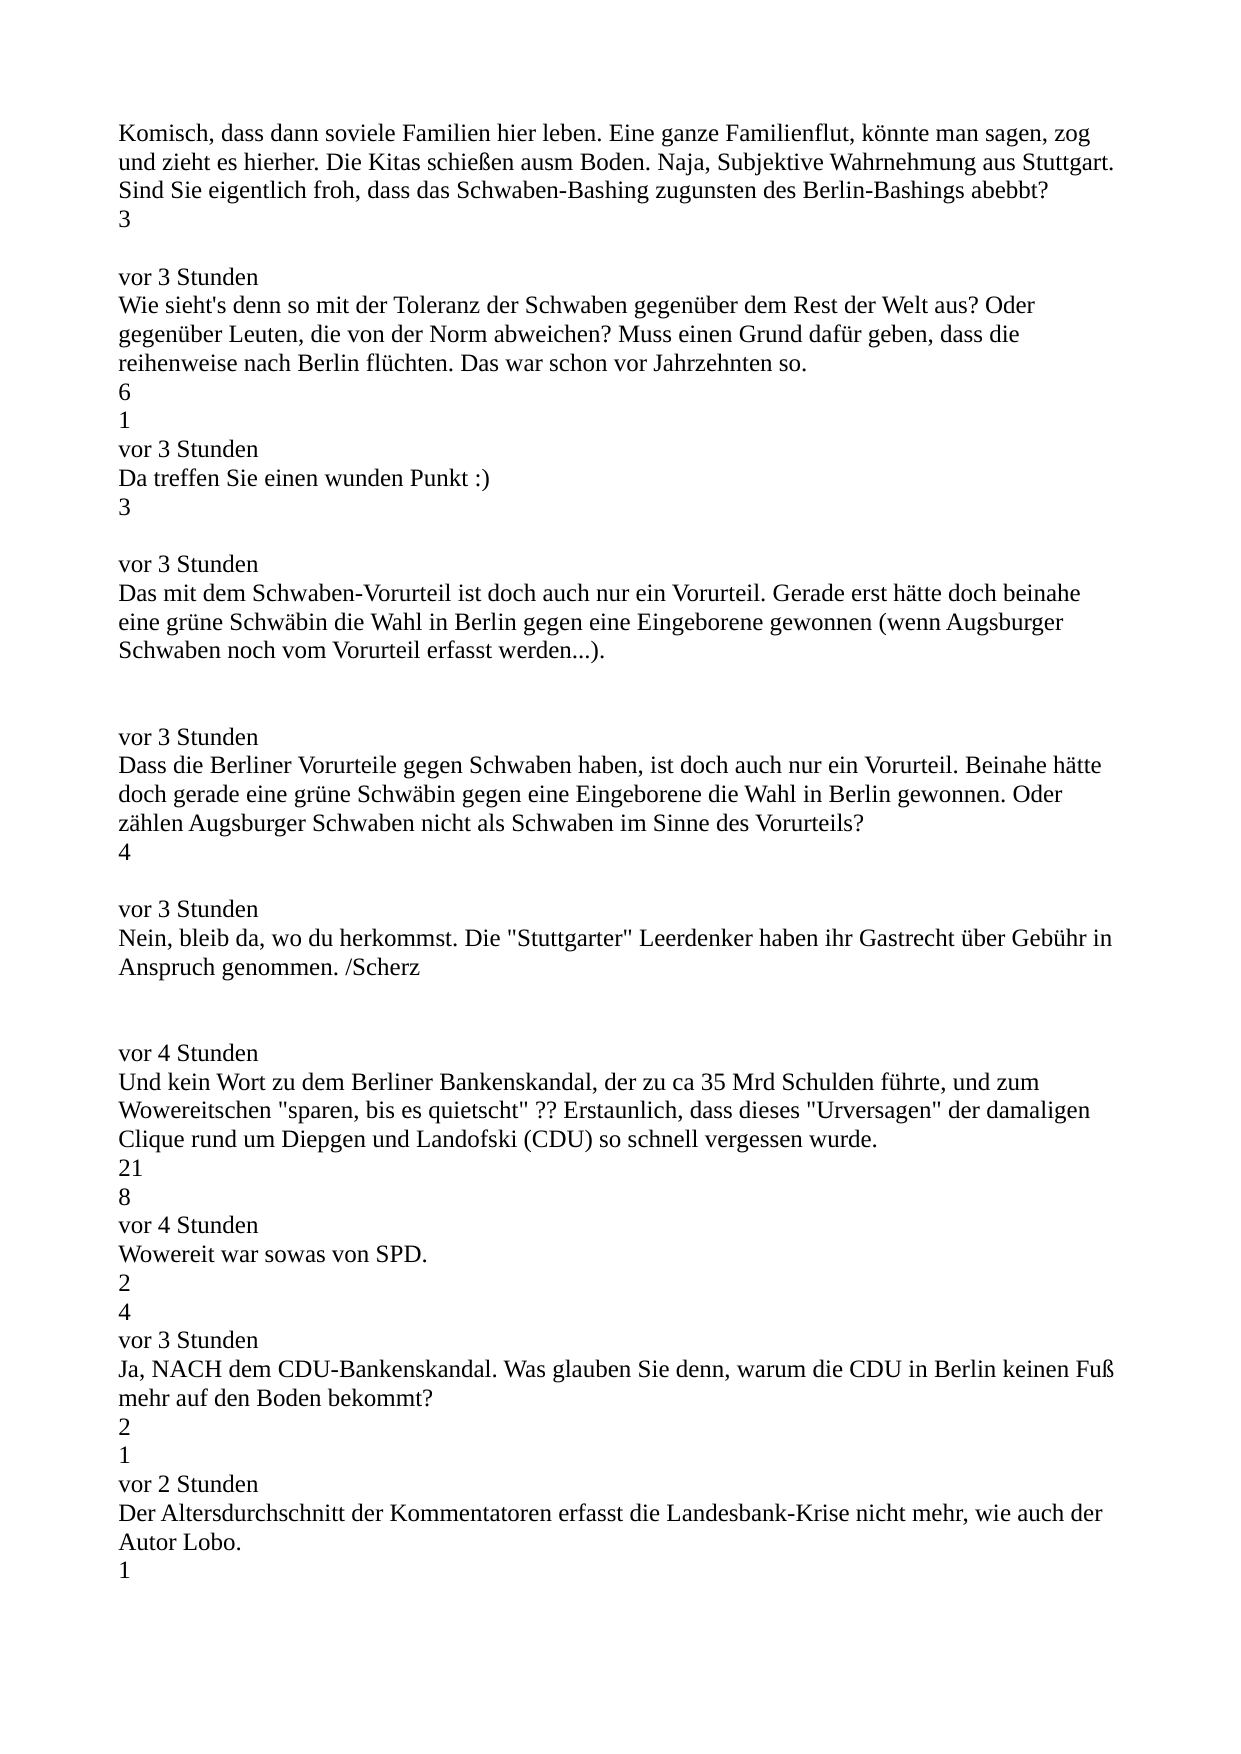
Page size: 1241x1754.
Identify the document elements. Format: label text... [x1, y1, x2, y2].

text Der Altersdurchschnitt der Kommentatoren erfasst die Landesbank-Krise nicht mehr, wie auch der Autor Lobo. [118, 1498, 1122, 1556]
text 4 [118, 1297, 1122, 1326]
text vor 3 Stunden [118, 262, 1122, 291]
text vor 3 Stunden [118, 549, 1122, 578]
text Komisch, dass dann soviele Familien hier leben. Eine ganze Familienflut, könnte man sagen, zog und zieht es hierher. Die Kitas schießen ausm Boden. Naja, Subjektive Wahrnehmung aus Stuttgart. Sind Sie eigentlich froh, dass das Schwaben-Bashing zugunsten des Berlin-Bashings abebbt? [118, 118, 1122, 204]
text Wowereit war sowas von SPD. [118, 1239, 1122, 1268]
text Dass die Berliner Vorurteile gegen Schwaben haben, ist doch auch nur ein Vorurteil. Beinahe hätte doch gerade eine grüne Schwäbin gegen eine Eingeborene die Wahl in Berlin gewonnen. Oder zählen Augsburger Schwaben nicht als Schwaben im Sinne des Vorurteils? [118, 751, 1122, 837]
text 1 [118, 406, 1122, 434]
text vor 3 Stunden [118, 434, 1122, 463]
text 3 [118, 204, 1122, 233]
text 4 [118, 837, 1122, 866]
text vor 3 Stunden [118, 894, 1122, 923]
text vor 2 Stunden [118, 1469, 1122, 1498]
text 21 [118, 1153, 1122, 1182]
text vor 4 Stunden [118, 1211, 1122, 1239]
text 3 [118, 492, 1122, 521]
text 2 [118, 1412, 1122, 1441]
text 6 [118, 377, 1122, 406]
text Nein, bleib da, wo du herkommst. Die "Stuttgarter" Leerdenker haben ihr Gastrecht über Gebühr in Anspruch genommen. /Scherz [118, 923, 1122, 981]
text vor 3 Stunden [118, 1326, 1122, 1354]
text 2 [118, 1268, 1122, 1297]
text 1 [118, 1556, 1122, 1584]
text vor 4 Stunden [118, 1038, 1122, 1067]
text Und kein Wort zu dem Berliner Bankenskandal, der zu ca 35 Mrd Schulden führte, und zum Wowereitschen "sparen, bis es quietscht" ?? Erstaunlich, dass dieses "Urversagen" der damaligen Clique rund um Diepgen und Landofski (CDU) so schnell vergessen wurde. [118, 1067, 1122, 1153]
text Da treffen Sie einen wunden Punkt :) [118, 463, 1122, 492]
text Wie sieht's denn so mit der Toleranz der Schwaben gegenüber dem Rest der Welt aus? Oder gegenüber Leuten, die von der Norm abweichen? Muss einen Grund dafür geben, dass die reihenweise nach Berlin flüchten. Das war schon vor Jahrzehnten so. [118, 291, 1122, 377]
text 1 [118, 1441, 1122, 1469]
text vor 3 Stunden [118, 722, 1122, 751]
text Ja, NACH dem CDU-Bankenskandal. Was glauben Sie denn, warum die CDU in Berlin keinen Fuß mehr auf den Boden bekommt? [118, 1354, 1122, 1412]
text Das mit dem Schwaben-Vorurteil ist doch auch nur ein Vorurteil. Gerade erst hätte doch beinahe eine grüne Schwäbin die Wahl in Berlin gegen eine Eingeborene gewonnen (wenn Augsburger Schwaben noch vom Vorurteil erfasst werden...). [118, 578, 1122, 664]
text 8 [118, 1182, 1122, 1211]
